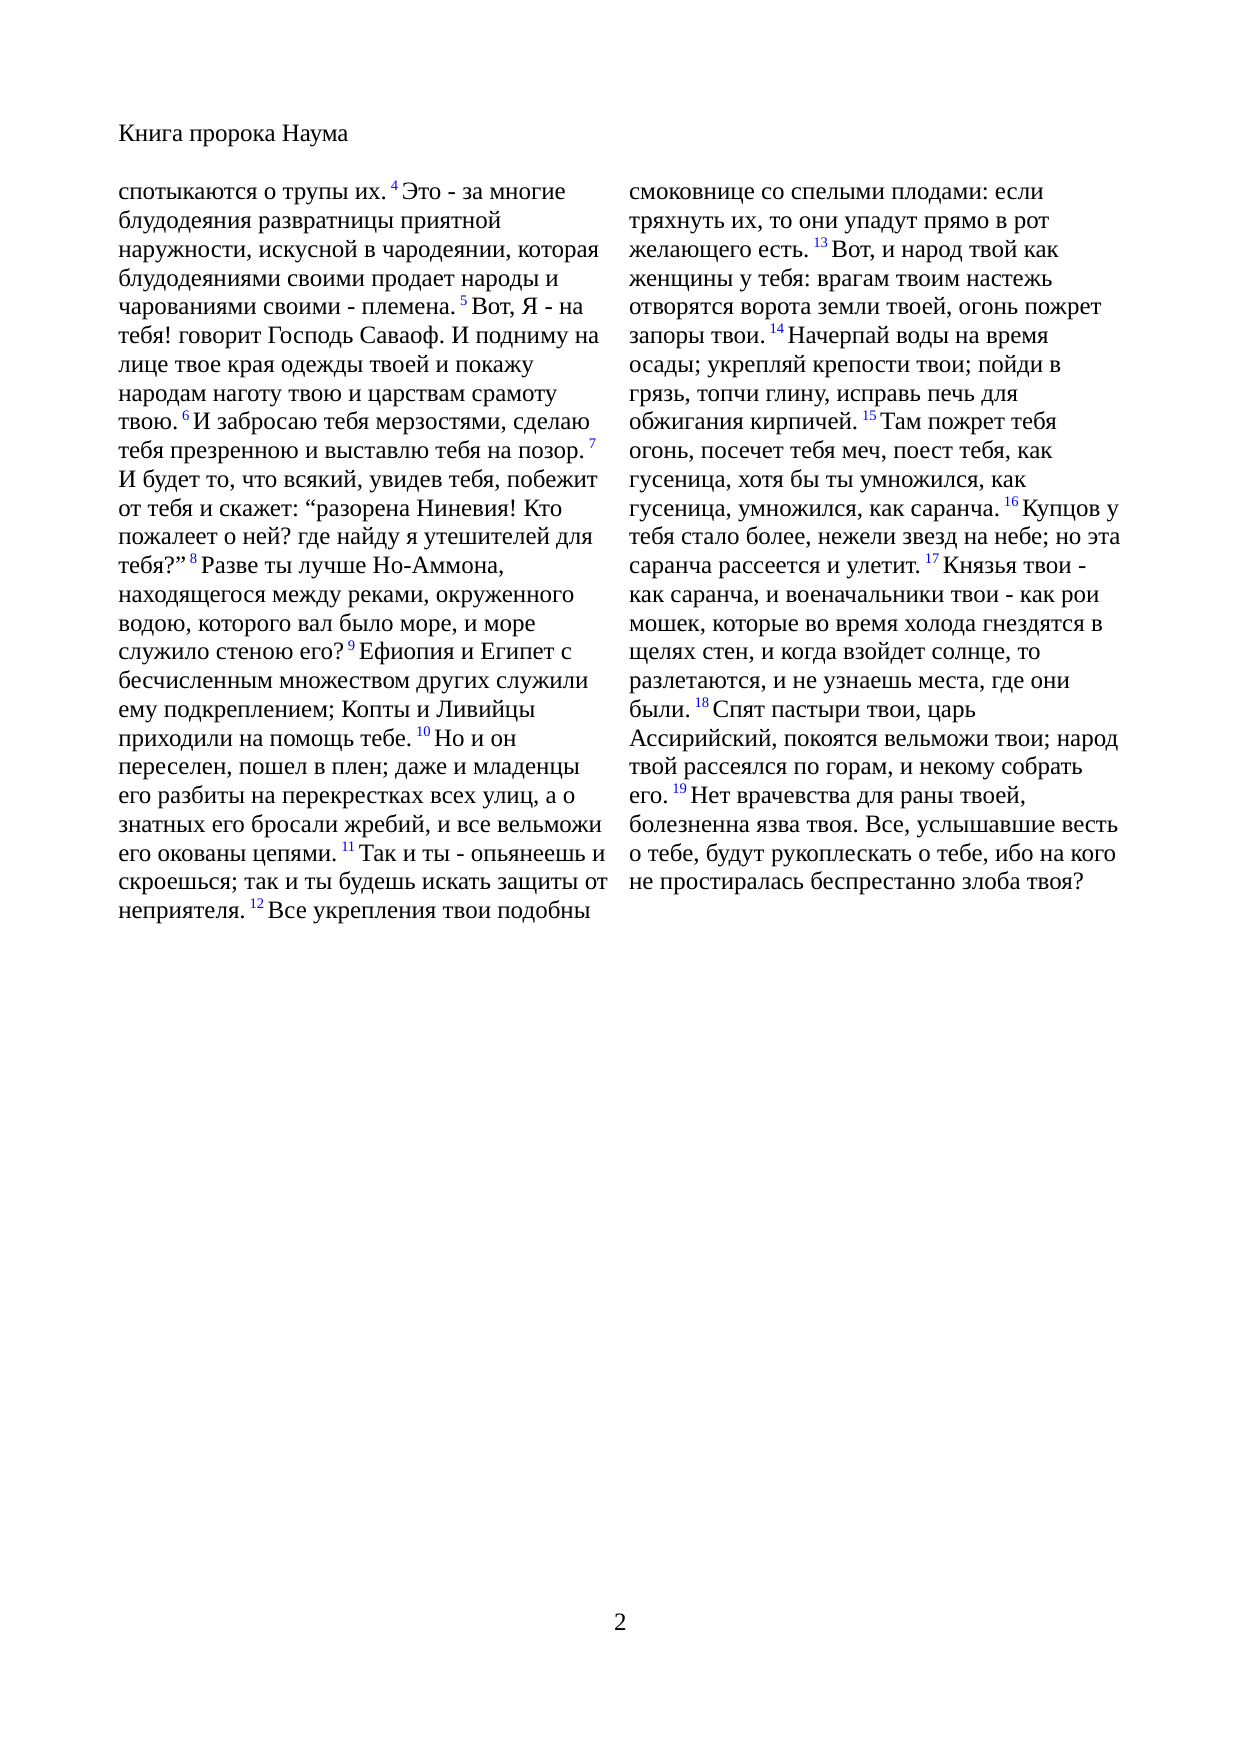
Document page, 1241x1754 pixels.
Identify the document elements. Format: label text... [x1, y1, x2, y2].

text спотыкаются о трупы их. 4 Это - за многие блудодеяния развратницы приятной наружности, искусной в чародеянии, которая блудодеяниями своими продает народы и чарованиями своими - племена. 5 Вот, Я - на тебя! говорит Господь Саваоф. И подниму на лице твое края одежды твоей и покажу народам наготу твою и царствам срамоту твою. 6 И забросаю тебя мерзостями, сделаю тебя презренною и выставлю тебя на позор. 7 И будет то, что всякий, увидев тебя, побежит от тебя и скажет: “разорена Ниневия! Кто пожалеет о ней? где найду я утешителей для тебя?” 8 Разве ты лучше Но-Аммона, находящегося между реками, окруженного водою, которого вал было море, и море служило стеною его? 9 Ефиопия и Египет с бесчисленным множеством других служили ему подкреплением; Копты и Ливийцы приходили на помощь тебе. 10 Но и он переселен, пошел в плен; даже и младенцы его разбиты на перекрестках всех улиц, а о знатных его бросали жребий, и все вельможи его окованы цепями. 11 Так и ты - опьянеешь и скроешься; так и ты будешь искать защиты от неприятеля. 12 Все укрепления твои подобны [118, 176, 611, 924]
text смоковнице со спелыми плодами: если тряхнуть их, то они упадут прямо в рот желающего есть. 13 Вот, и народ твой как женщины у тебя: врагам твоим настежь отворятся ворота земли твоей, огонь пожрет запоры твои. 14 Начерпай воды на время осады; укрепляй крепости твои; пойди в грязь, топчи глину, исправь печь для обжигания кирпичей. 15 Там пожрет тебя огонь, посечет тебя меч, поест тебя, как гусеница, хотя бы ты умножился, как гусеница, умножился, как саранча. 16 Купцов у тебя стало более, нежели звезд на небе; но эта саранча рассеется и улетит. 17 Князья твои - как саранча, и военачальники твои - как рои мошек, которые во время холода гнездятся в щелях стен, и когда взойдет солнце, то разлетаются, и не узнаешь места, где они были. 18 Спят пастыри твои, царь Ассирийский, покоятся вельможи твои; народ твой рассеялся по горам, и некому собрать его. 19 Нет врачевства для раны твоей, болезненна язва твоя. Все, услышавшие весть о тебе, будут рукоплескать о тебе, ибо на кого не простиралась беспрестанно злоба твоя? [629, 176, 1122, 895]
